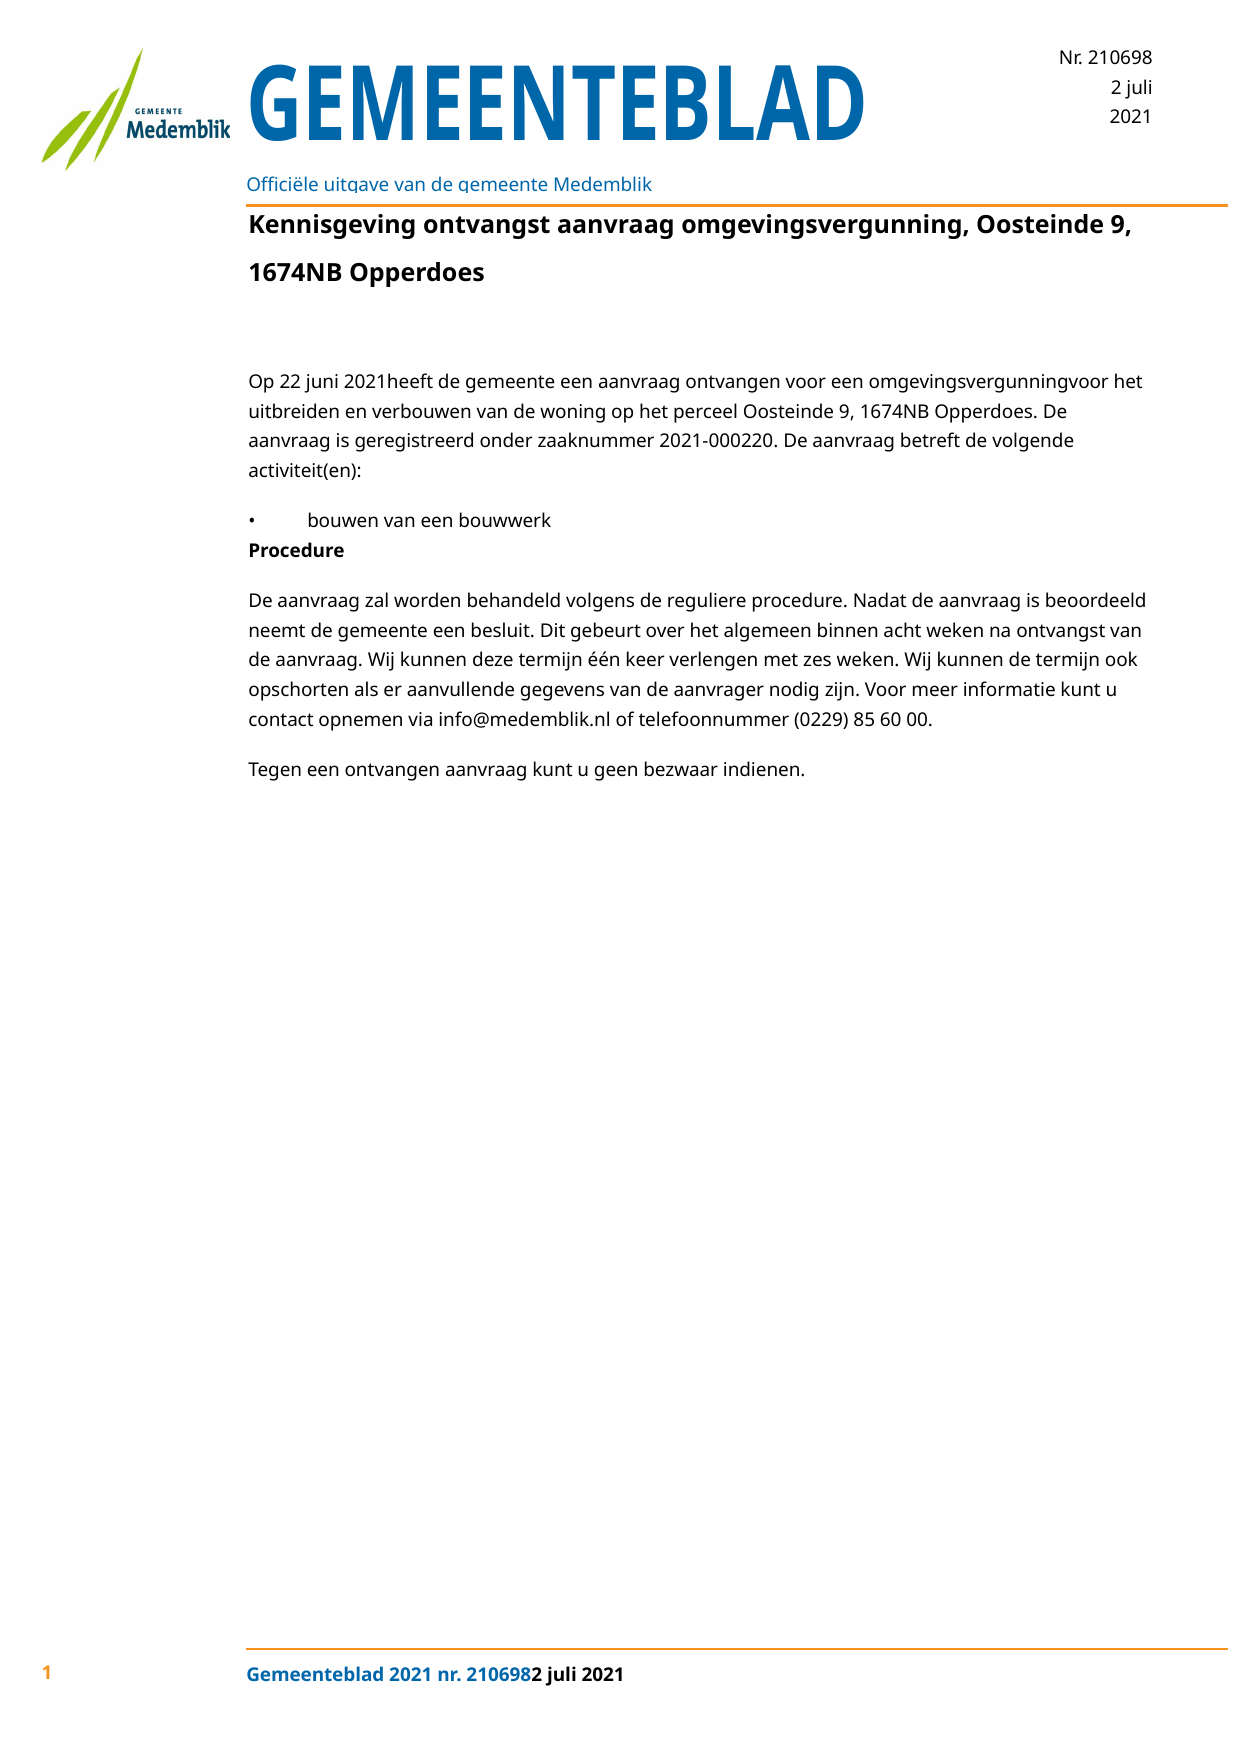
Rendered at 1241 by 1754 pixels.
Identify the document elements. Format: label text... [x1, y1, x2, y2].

text Procedure [248, 537, 1152, 563]
text Op 22 juni 2021heeft de gemeente een aanvraag ontvangen voor een omgevingsvergunningvoor het uitbreiden en verbouwen van de woning op het perceel Oosteinde 9, 1674NB Opperdoes. De aanvraag is geregistreerd onder zaaknummer 2021-000220. De aanvraag betreft de volgende activiteit(en): [248, 368, 1152, 483]
text Tegen een ontvangen aanvraag kunt u geen bezwaar indienen. [248, 756, 1152, 782]
text Kennisgeving ontvangst aanvraag omgevingsvergunning, Oosteinde 9, 1674NB Opperdoes [248, 207, 1152, 288]
picture [41, 47, 231, 172]
text De aanvraag zal worden behandeld volgens de reguliere procedure. Nadat de aanvraag is beoordeeld neemt de gemeente een besluit. Dit gebeurt over het algemeen binnen acht weken na ontvangst van de aanvraag. Wij kunnen deze termijn één keer verlengen met zes weken. Wij kunnen de termijn ook opschorten als er aanvullende gegevens van de aanvrager nodig zijn. Voor meer informatie kunt u contact opnemen via info@medemblik.nl of telefoonnummer (0229) 85 60 00. [248, 587, 1152, 732]
list bouwen van een bouwwerk [248, 507, 1152, 533]
